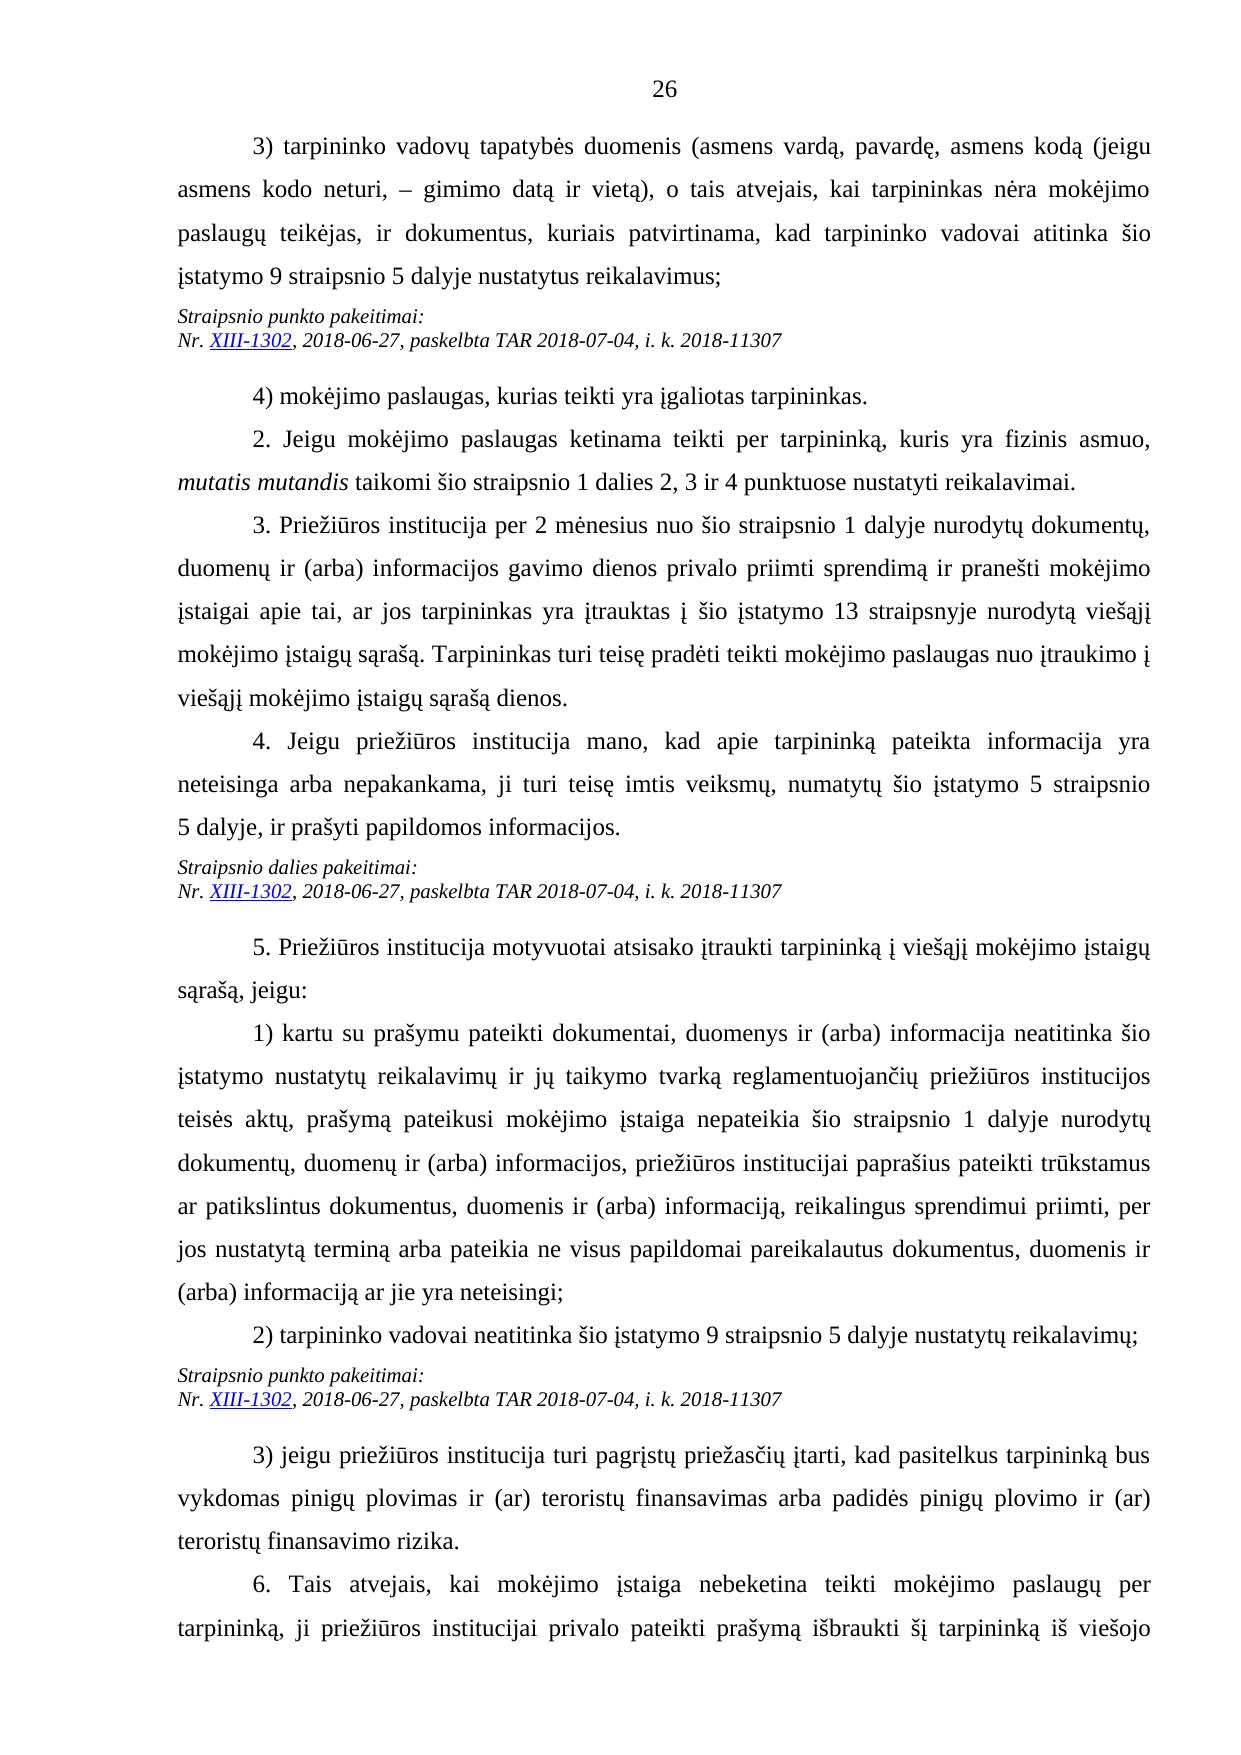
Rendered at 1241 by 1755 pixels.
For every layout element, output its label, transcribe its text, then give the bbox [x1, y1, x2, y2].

text 3) tarpininko vadovų tapatybės duomenis (asmens vardą, pavardę, asmens kodą (jeigu asmens kodo neturi, – gimimo datą ir vietą), o tais atvejais, kai tarpininkas nėra mokėjimo paslaugų teikėjas, ir dokumentus, kuriais patvirtinama, kad tarpininko vadovai atitinka šio įstatymo 9 straipsnio 5 dalyje nustatytus reikalavimus; [177, 131, 1152, 289]
text 1) kartu su prašymu pateikti dokumentai, duomenys ir (arba) informacija neatitinka šio įstatymo nustatytų reikalavimų ir jų taikymo tvarką reglamentuojančių priežiūros institucijos teisės aktų, prašymą pateikusi mokėjimo įstaiga nepateikia šio straipsnio 1 dalyje nurodytų dokumentų, duomenų ir (arba) informacijos, priežiūros institucijai paprašius pateikti trūkstamus ar patikslintus dokumentus, duomenis ir (arba) informaciją, reikalingus sprendimui priimti, per jos nustatytą terminą arba pateikia ne visus papildomai pareikalautus dokumentus, duomenis ir (arba) informaciją ar jie yra neteisingi; [177, 1018, 1152, 1306]
text 6. Tais atvejais, kai mokėjimo įstaiga nebeketina teikti mokėjimo paslaugų per tarpininką, ji priežiūros institucijai privalo pateikti prašymą išbraukti šį tarpininką iš viešojo [177, 1569, 1152, 1641]
text 5. Priežiūros institucija motyvuotai atsisako įtraukti tarpininką į viešąjį mokėjimo įstaigų sąrašą, jeigu: [177, 932, 1152, 1004]
text Straipsnio punkto pakeitimai: [177, 1363, 1152, 1387]
text 4. Jeigu priežiūros institucija mano, kad apie tarpininką pateikta informacija yra neteisinga arba nepakankama, ji turi teisę imtis veiksmų, numatytų šio įstatymo 5 straipsnio 5 dalyje, ir prašyti papildomos informacijos. [177, 726, 1152, 841]
text Nr. XIII-1302, 2018-06-27, paskelbta TAR 2018-07-04, i. k. 2018-11307 [177, 328, 1152, 352]
text Straipsnio punkto pakeitimai: [177, 304, 1152, 328]
text Straipsnio dalies pakeitimai: [177, 855, 1152, 879]
text 2. Jeigu mokėjimo paslaugas ketinama teikti per tarpininką, kuris yra fizinis asmuo, mutatis mutandis taikomi šio straipsnio 1 dalies 2, 3 ir 4 punktuose nustatyti reikalavimai. [177, 424, 1152, 496]
text 3. Priežiūros institucija per 2 mėnesius nuo šio straipsnio 1 dalyje nurodytų dokumentų, duomenų ir (arba) informacijos gavimo dienos privalo priimti sprendimą ir pranešti mokėjimo įstaigai apie tai, ar jos tarpininkas yra įtrauktas į šio įstatymo 13 straipsnyje nurodytą viešąjį mokėjimo įstaigų sąrašą. Tarpininkas turi teisę pradėti teikti mokėjimo paslaugas nuo įtraukimo į viešąjį mokėjimo įstaigų sąrašą dienos. [177, 510, 1152, 711]
text 4) mokėjimo paslaugas, kurias teikti yra įgaliotas tarpininkas. [177, 381, 1152, 409]
text Nr. XIII-1302, 2018-06-27, paskelbta TAR 2018-07-04, i. k. 2018-11307 [177, 879, 1152, 903]
text Nr. XIII-1302, 2018-06-27, paskelbta TAR 2018-07-04, i. k. 2018-11307 [177, 1387, 1152, 1411]
text 2) tarpininko vadovai neatitinka šio įstatymo 9 straipsnio 5 dalyje nustatytų reikalavimų; [177, 1320, 1152, 1349]
text 3) jeigu priežiūros institucija turi pagrįstų priežasčių įtarti, kad pasitelkus tarpininką bus vykdomas pinigų plovimas ir (ar) teroristų finansavimas arba padidės pinigų plovimo ir (ar) teroristų finansavimo rizika. [177, 1440, 1152, 1555]
